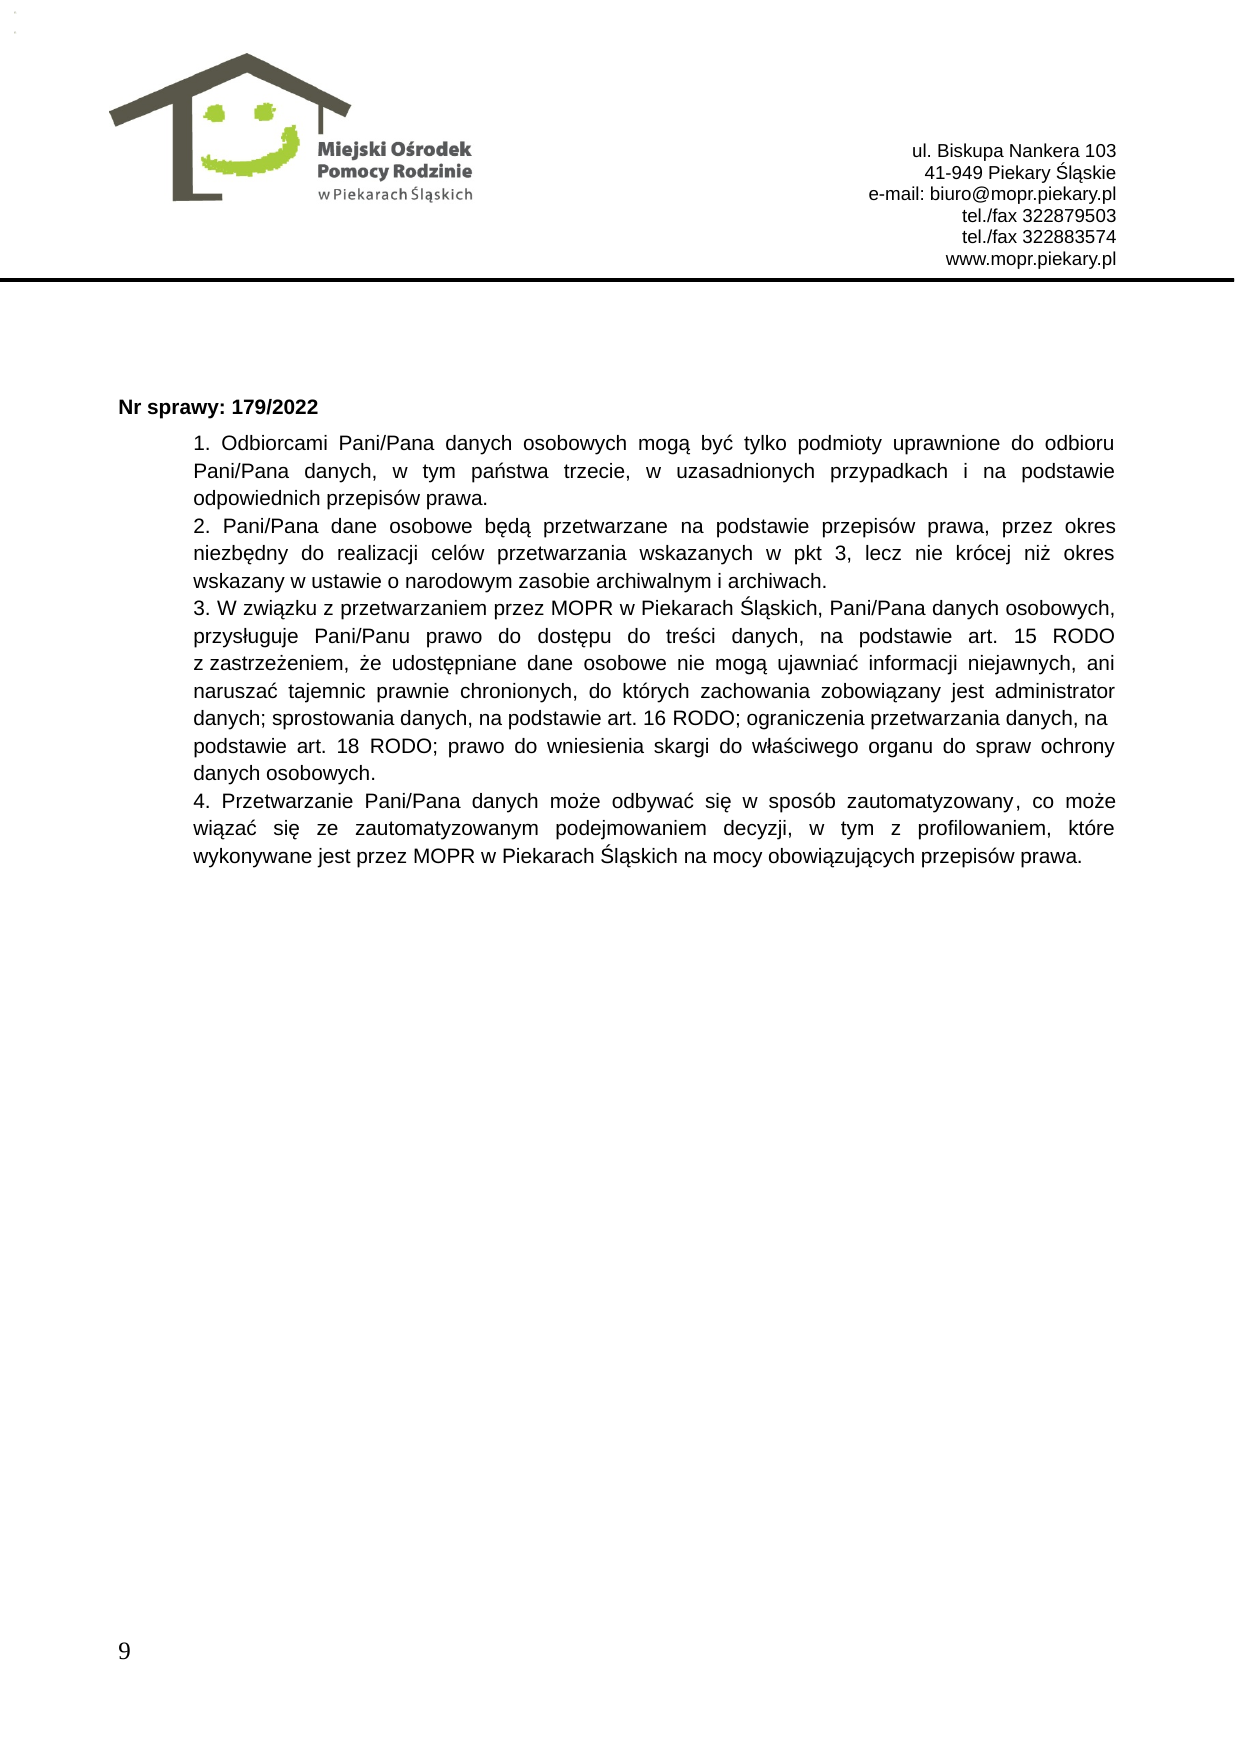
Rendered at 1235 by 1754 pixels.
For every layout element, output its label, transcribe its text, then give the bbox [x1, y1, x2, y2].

list podstawie art. 18 RODO; prawo do wniesienia skargi do właściwego organu do spraw ochrony danych osobowych. [156, 734, 1116, 785]
list 3. W związku z przetwarzaniem przez MOPR w Piekarach Śląskich, Pani/Pana danych osobowych, przysługuje Pani/Panu prawo do dostępu do treści danych, na podstawie art. 15 RODO z zastrzeżeniem, że udostępniane dane osobowe nie mogą ujawniać informacji niejawnych, ani naruszać tajemnic prawnie chronionych, do których zachowania zobowiązany jest administrator danych; sprostowania danych, na podstawie art. 16 RODO; ograniczenia przetwarzania danych, na [156, 596, 1116, 730]
list 2. Pani/Pana dane osobowe będą przetwarzane na podstawie przepisów prawa, przez okres niezbędny do realizacji celów przetwarzania wskazanych w pkt 3, lecz nie krócej niż okres wskazany w ustawie o narodowym zasobie archiwalnym i archiwach. [156, 514, 1116, 593]
list 1. Odbiorcami Pani/Pana danych osobowych mogą być tylko podmioty uprawnione do odbioru Pani/Pana danych, w tym państwa trzecie, w uzasadnionych przypadkach i na podstawie odpowiednich przepisów prawa. [156, 431, 1116, 510]
picture [109, 17, 492, 229]
list 4. Przetwarzanie Pani/Pana danych może odbywać się w sposób zautomatyzowany, co może wiązać się ze zautomatyzowanym podejmowaniem decyzji, w tym z profilowaniem, które wykonywane jest przez MOPR w Piekarach Śląskich na mocy obowiązujących przepisów prawa. [156, 789, 1116, 868]
